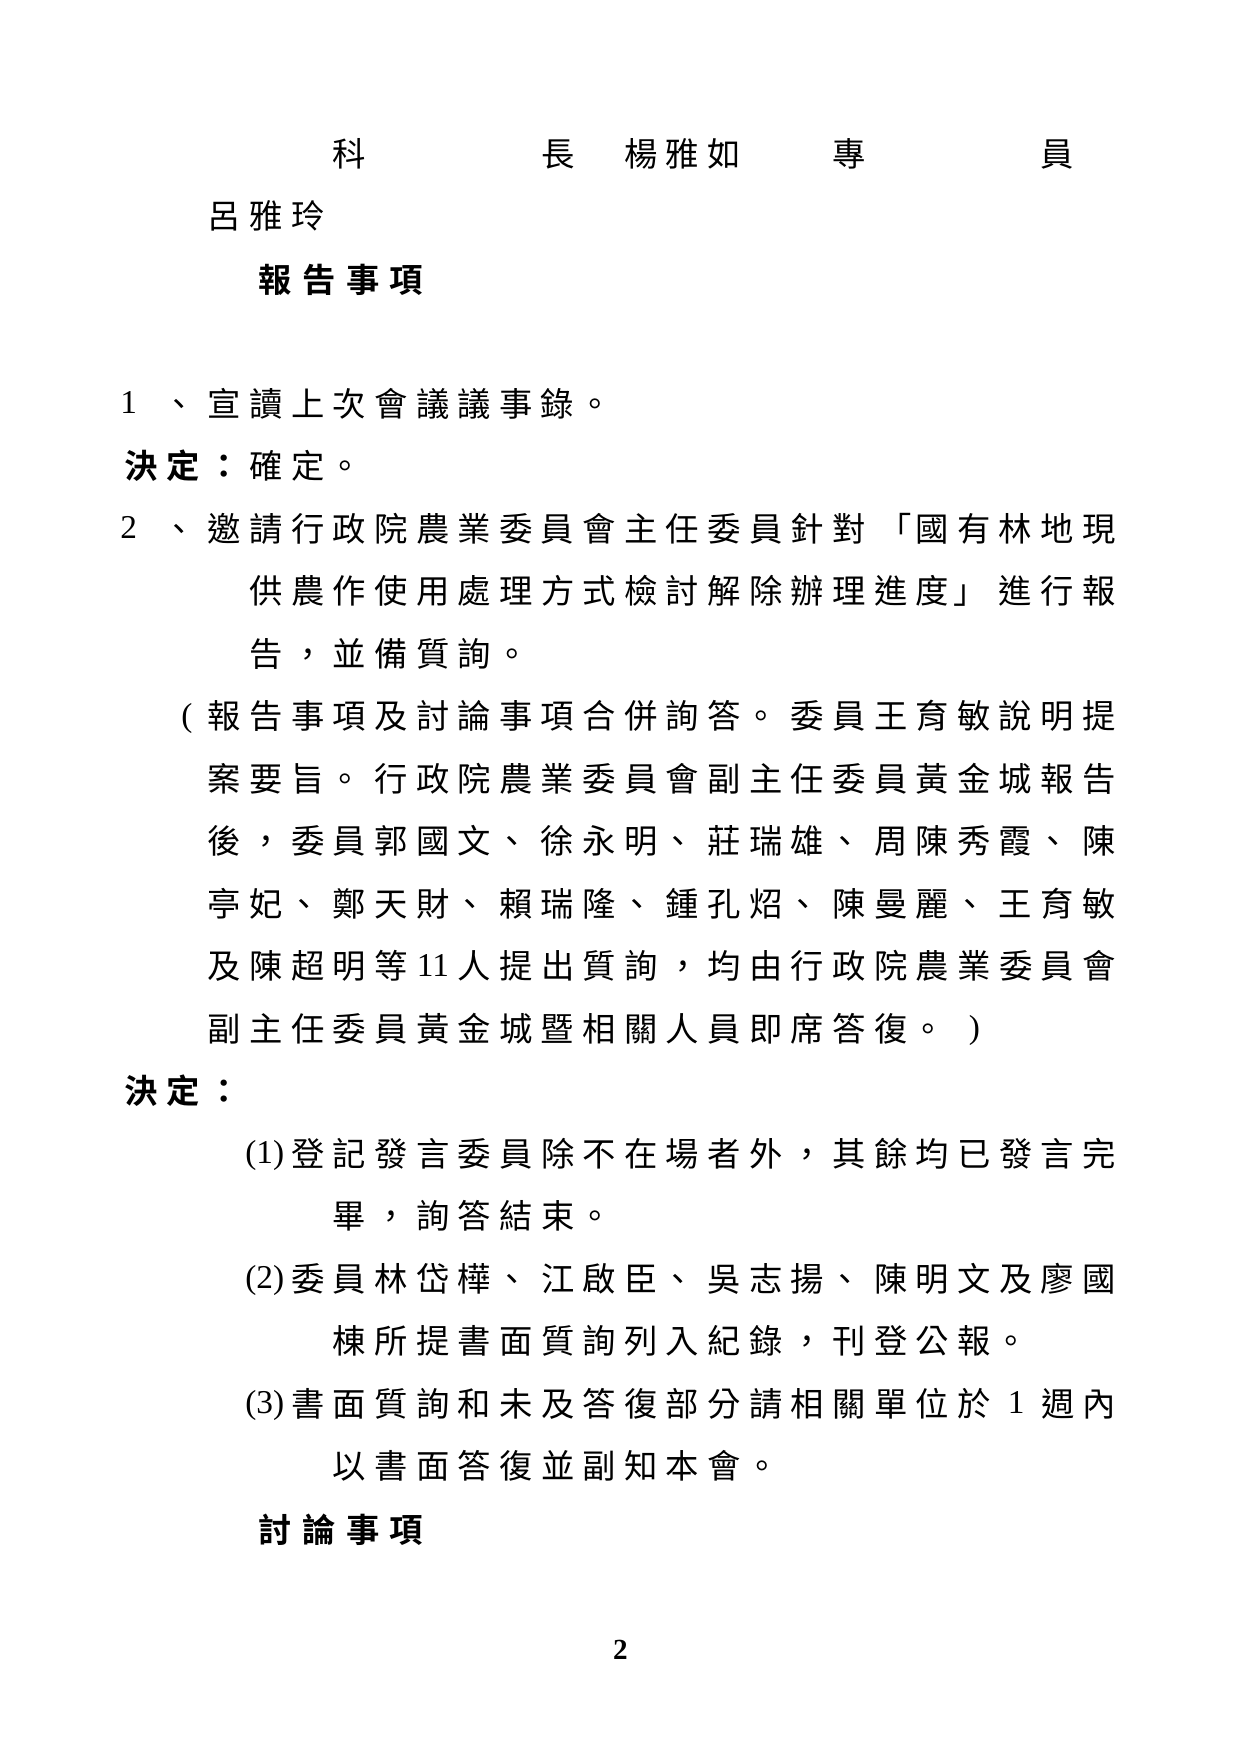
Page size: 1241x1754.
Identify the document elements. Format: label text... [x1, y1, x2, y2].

text 報告事項 [258, 250, 1120, 302]
text 決定：確定。 [120, 423, 1120, 485]
list 邀請行政院農業委員會主任委員針對「國有林地現供農作使用處理方式檢討解除辦理進度」進行報告，並備質詢。 [120, 485, 1120, 673]
list 委員林岱樺、江啟臣、吳志揚、陳明文及廖國棟所提書面質詢列入紀錄，刊登公報。 [207, 1235, 1120, 1360]
text (報告事項及討論事項合併詢答。委員王育敏說明提案要旨。行政院農業委員會副主任委員黃金城報告後，委員郭國文、徐永明、莊瑞雄、周陳秀霞、陳亭妃、鄭天財、賴瑞隆、鍾孔炤、陳曼麗、王育敏及陳超明等11人提出質詢，均由行政院農業委員會副主任委員黃金城暨相關人員即席答復。) [155, 673, 1120, 1048]
text 決定： [120, 1048, 1120, 1110]
list 宣讀上次會議議事錄。 [120, 360, 1120, 423]
list 書面質詢和未及答復部分請相關單位於1週內以書面答復並副知本會。 [207, 1360, 1120, 1485]
text 科 長 楊雅如 專 員 呂雅玲 [189, 110, 1120, 235]
list 登記發言委員除不在場者外，其餘均已發言完畢，詢答結束。 [207, 1110, 1120, 1235]
text 討論事項 [258, 1500, 1120, 1552]
